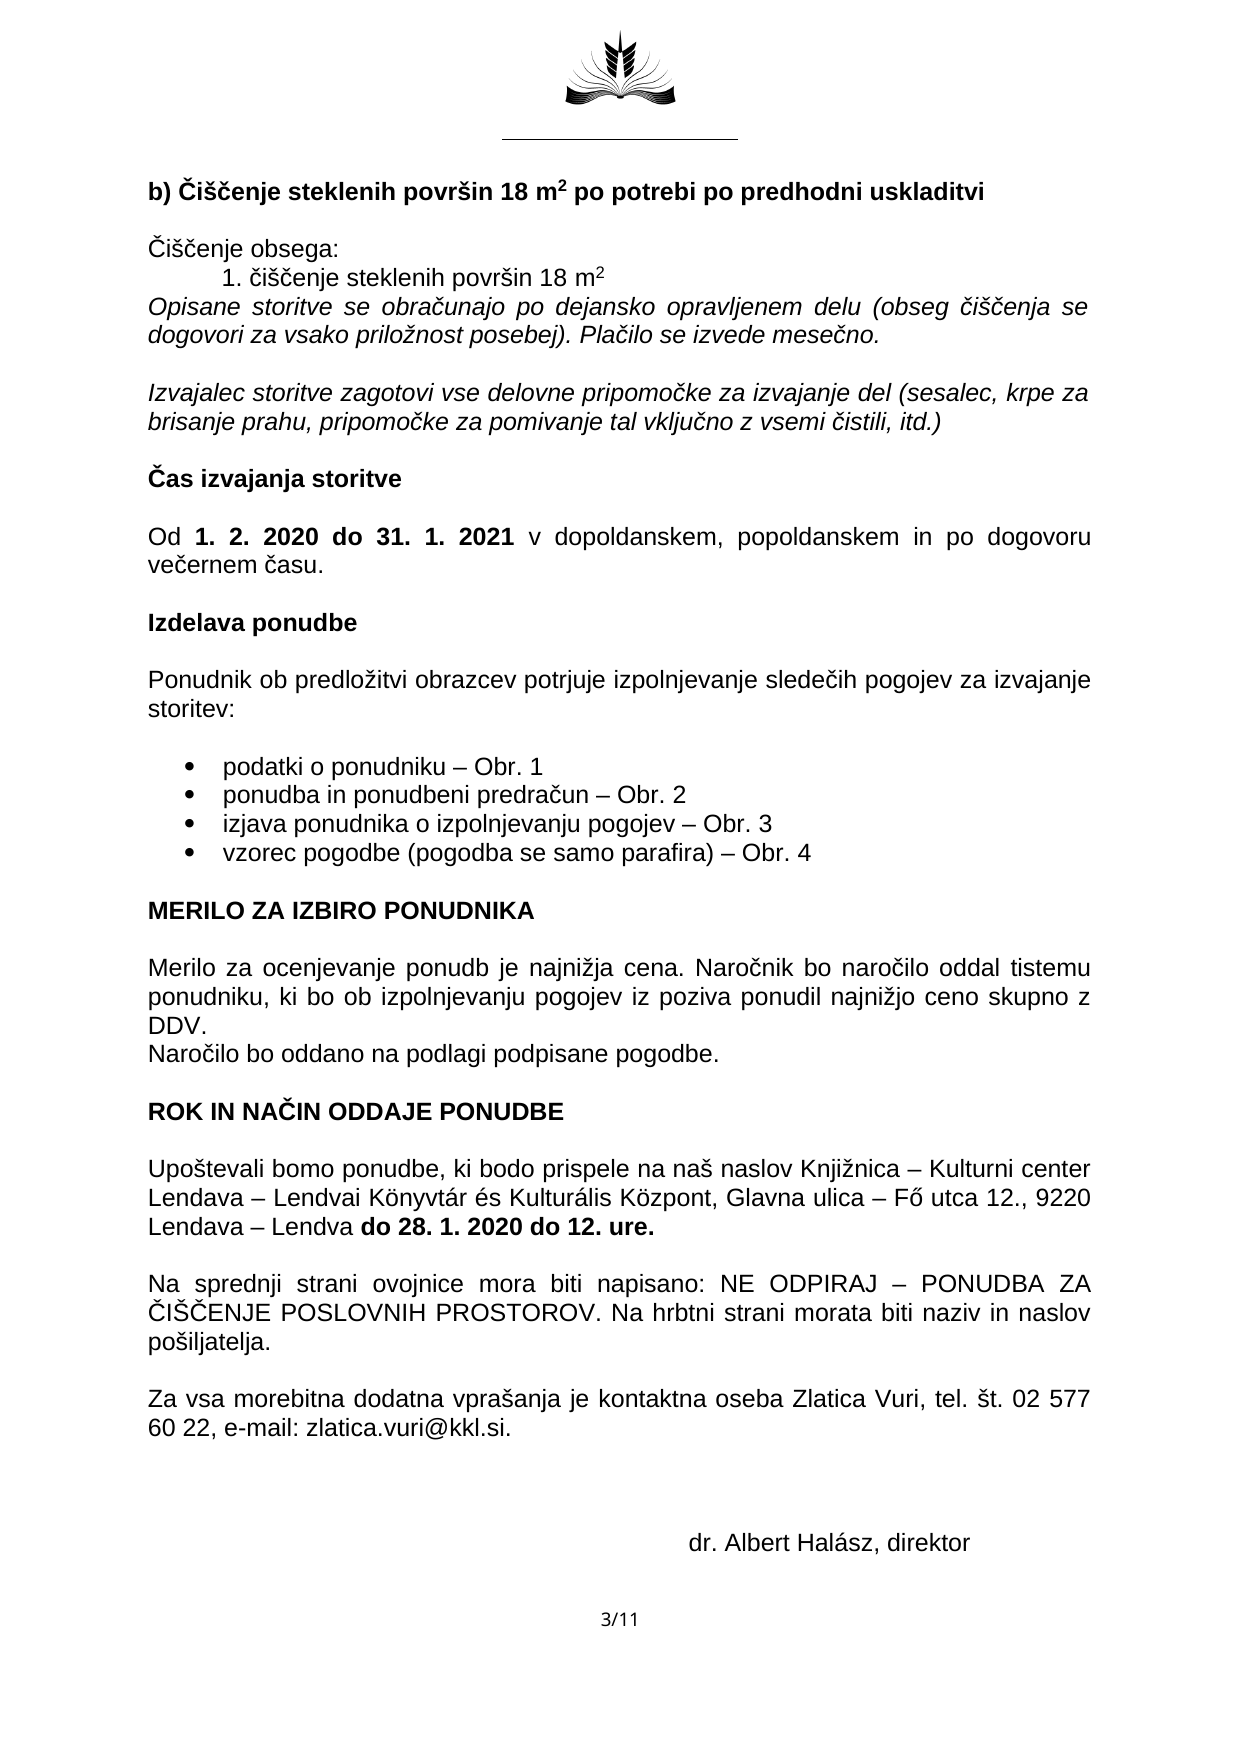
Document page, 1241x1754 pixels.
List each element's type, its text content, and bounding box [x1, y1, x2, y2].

text Merilo za ocenjevanje ponudb je najnižja cena. Naročnik bo naročilo oddal tistemu ponudniku, ki bo ob izpolnjevanju pogojev iz poziva ponudil najnižjo ceno skupno z DDV. [148, 953, 1092, 1039]
text ROK IN NAČIN ODDAJE PONUDBE [148, 1097, 1092, 1126]
list podatki o ponudniku – Obr. 1 [185, 751, 1092, 780]
text Opisane storitve se obračunajo po dejansko opravljenem delu (obseg čiščenja se dogovori za vsako priložnost posebej). Plačilo se izvede mesečno. [148, 291, 1092, 349]
text Od 1. 2. 2020 do 31. 1. 2021 v dopoldanskem, popoldanskem in po dogovoru večernem času. [148, 521, 1092, 579]
text MERILO ZA IZBIRO PONUDNIKA [148, 896, 1092, 924]
text Čas izvajanja storitve [148, 464, 1092, 493]
text Izdelava ponudbe [148, 608, 1092, 636]
text Izvajalec storitve zagotovi vse delovne pripomočke za izvajanje del (sesalec, krpe za brisanje prahu, pripomočke za pomivanje tal vključno z vsemi čistili, itd.) [148, 378, 1092, 435]
text dr. Albert Halász, direktor [148, 1528, 1092, 1557]
text Na sprednji strani ovojnice mora biti napisano: NE ODPIRAJ – PONUDBA ZA ČIŠČENJE POSLOVNIH PROSTOROV. Na hrbtni strani morata biti naziv in naslov pošiljatelja. [148, 1269, 1092, 1356]
list izjava ponudnika o izpolnjevanju pogojev – Obr. 3 [185, 809, 1092, 838]
text Upoštevali bomo ponudbe, ki bodo prispele na naš naslov Knjižnica – Kulturni center Lendava – Lendvai Könyvtár és Kulturális Központ, Glavna ulica – Fő utca 12., 9220 Lendava – Lendva do 28. 1. 2020 do 12. ure. [148, 1154, 1092, 1241]
text 1. čiščenje steklenih površin 18 m2 [148, 263, 1092, 291]
text Za vsa morebitna dodatna vprašanja je kontaktna oseba Zlatica Vuri, tel. št. 02 577 60 22, e-mail: zlatica.vuri@kkl.si. [148, 1384, 1092, 1442]
list vzorec pogodbe (pogodba se samo parafira) – Obr. 4 [185, 838, 1092, 867]
list ponudba in ponudbeni predračun – Obr. 2 [185, 780, 1092, 809]
text Ponudnik ob predložitvi obrazcev potrjuje izpolnjevanje sledečih pogojev za izvajanje storitev: [148, 665, 1092, 723]
text b) Čiščenje steklenih površin 18 m2 po potrebi po predhodni uskladitvi [148, 176, 1092, 205]
text Naročilo bo oddano na podlagi podpisane pogodbe. [148, 1039, 1092, 1068]
text Čiščenje obsega: [148, 234, 1092, 263]
